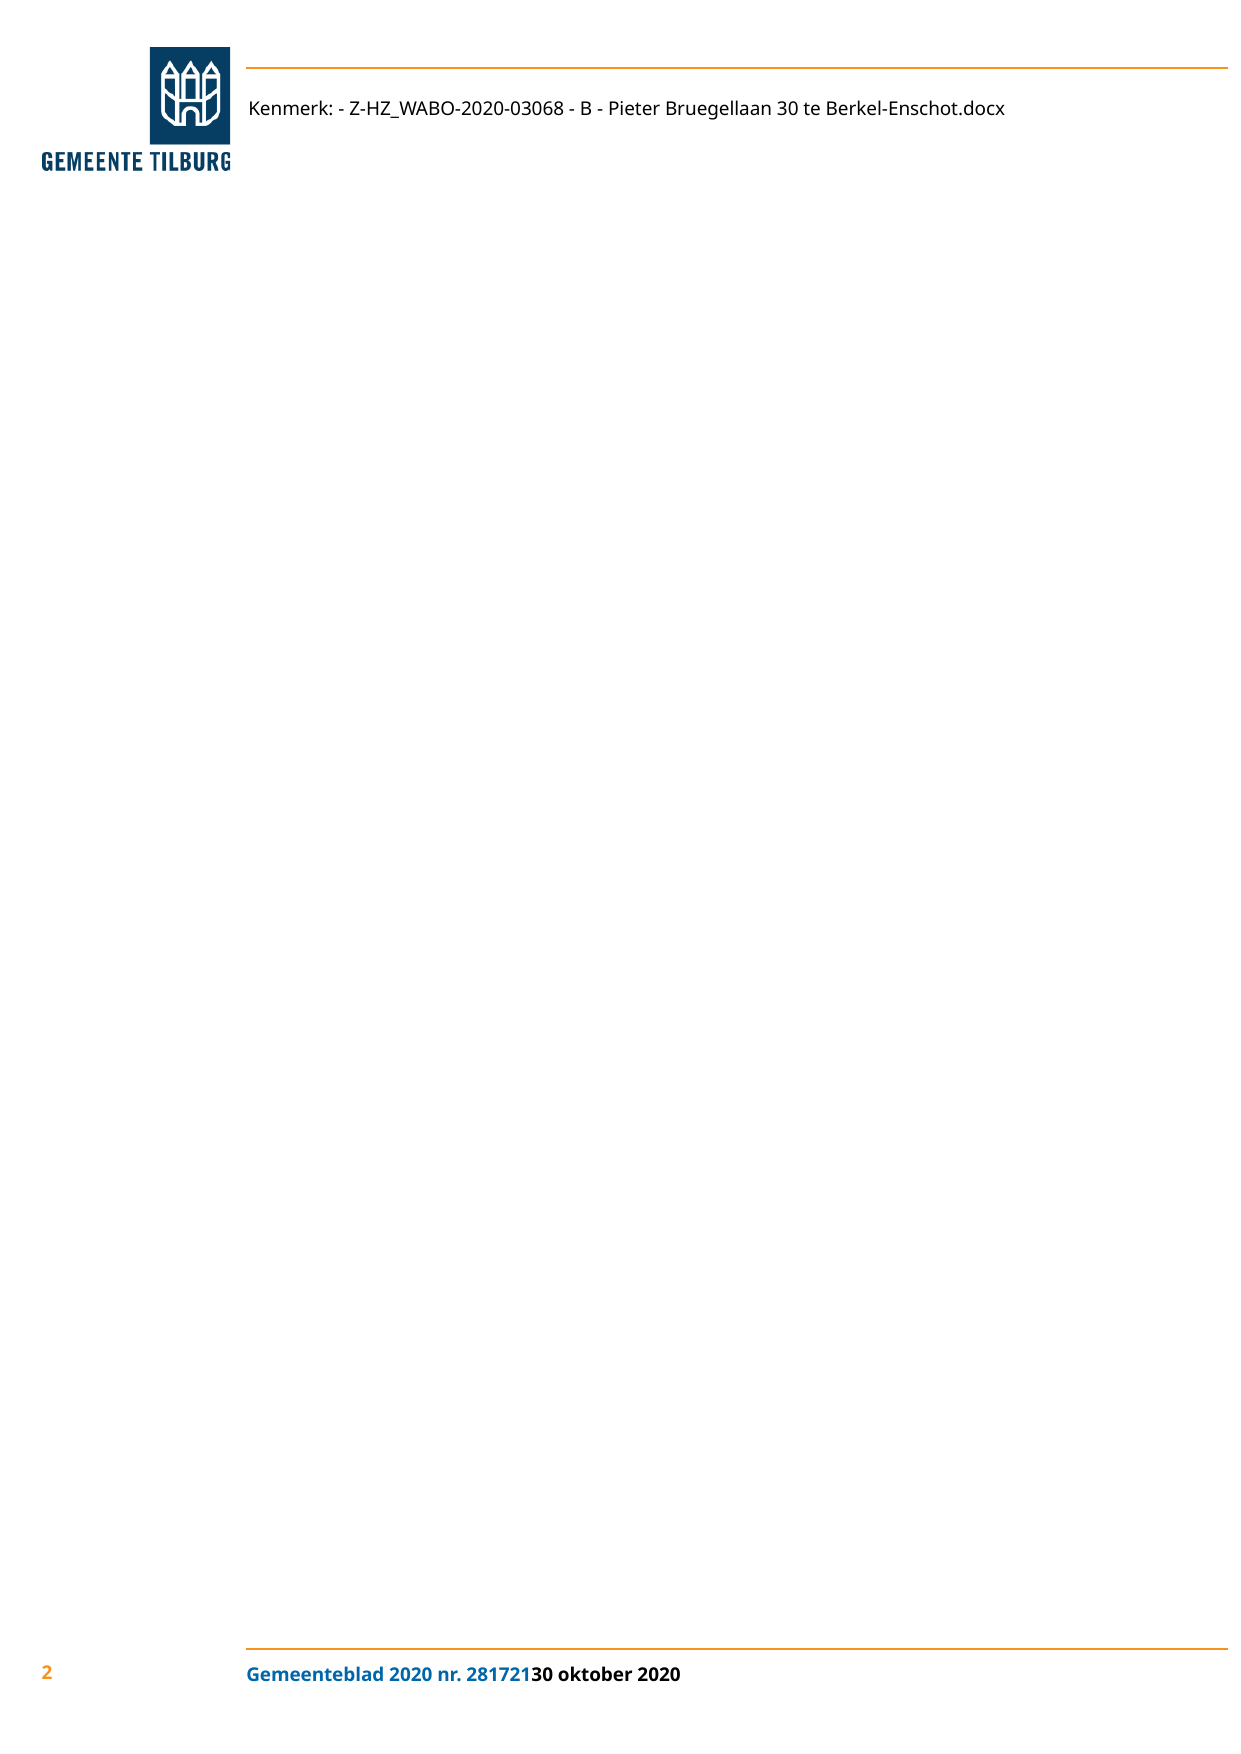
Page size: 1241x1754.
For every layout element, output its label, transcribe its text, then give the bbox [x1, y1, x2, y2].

text Kenmerk: - Z-HZ_WABO-2020-03068 - B - Pieter Bruegellaan 30 te Berkel-Enschot.docx [248, 95, 1152, 121]
picture [41, 47, 231, 172]
